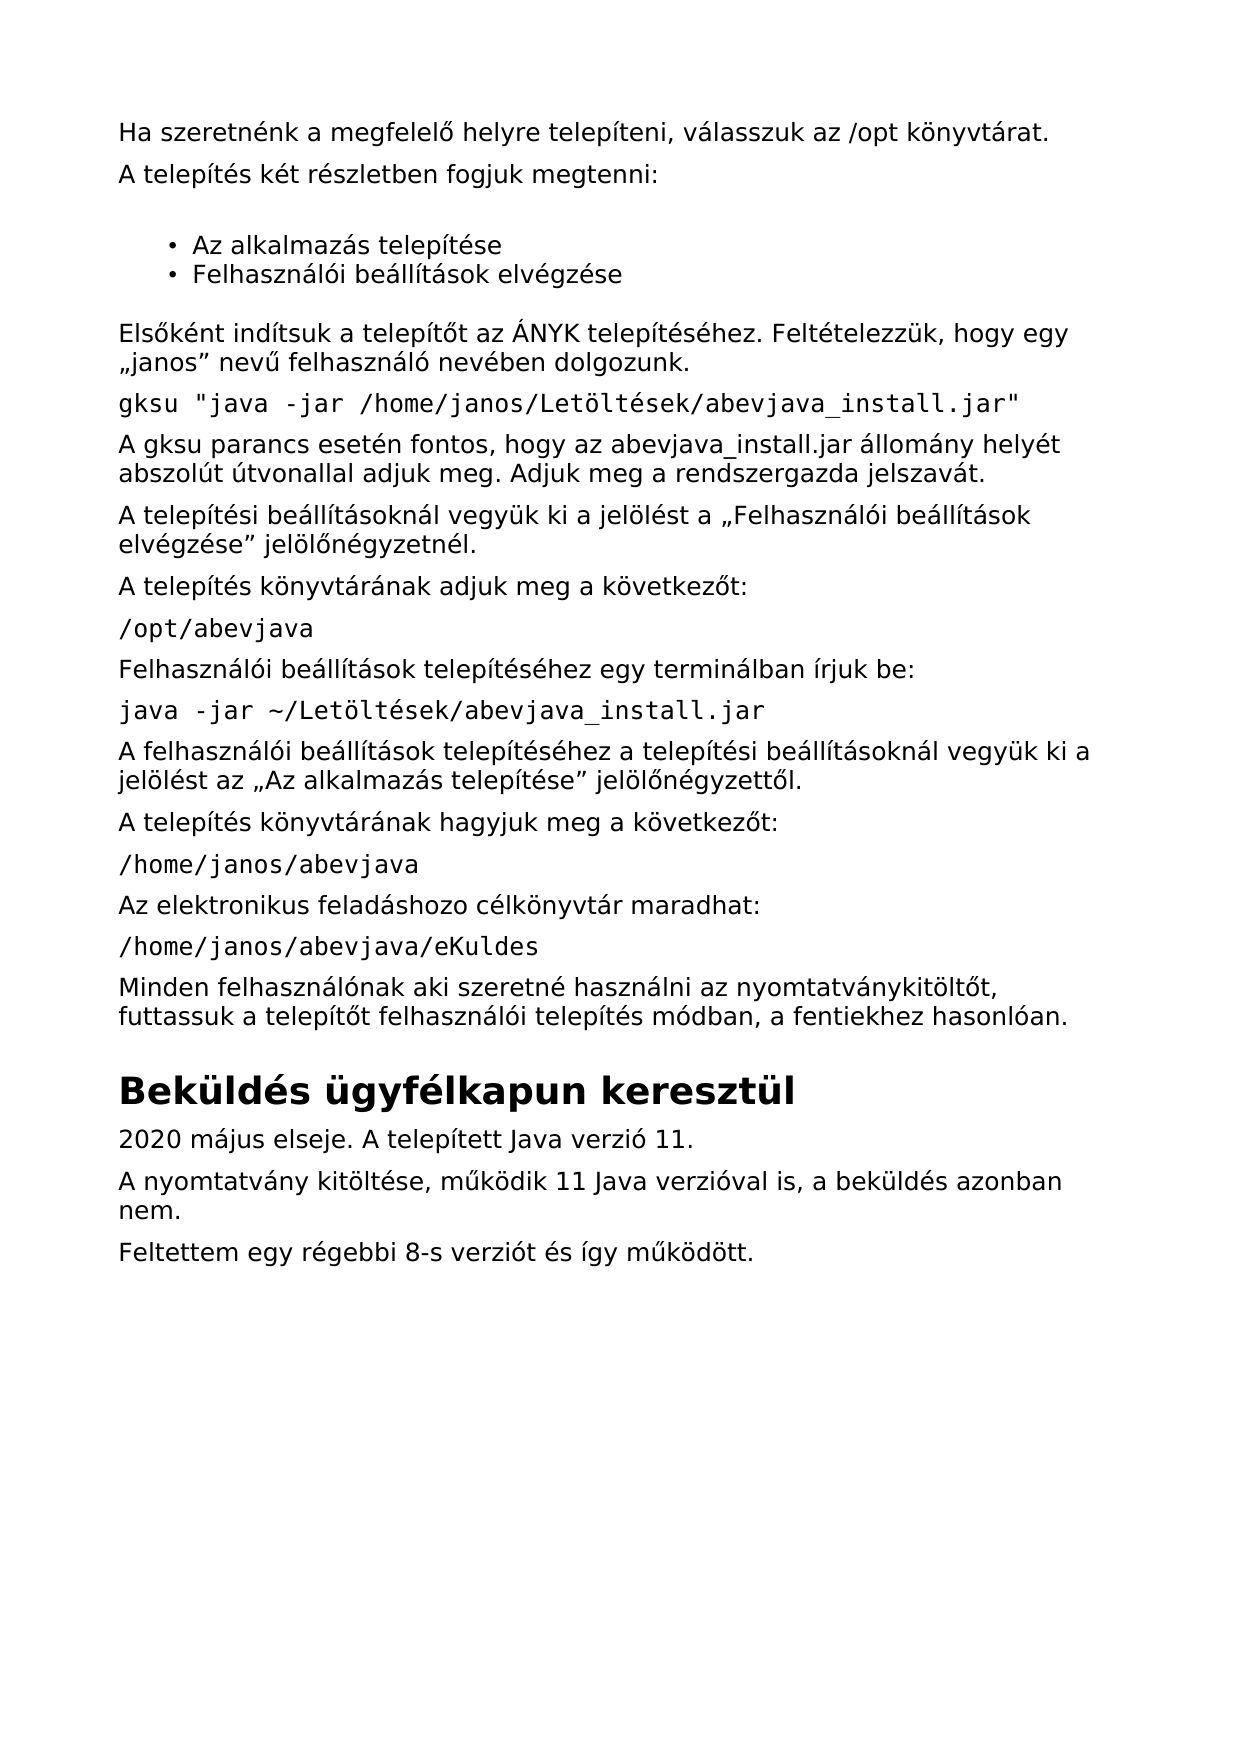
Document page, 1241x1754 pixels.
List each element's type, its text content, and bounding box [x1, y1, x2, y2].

text A telepítési beállításoknál vegyük ki a jelölést a „Felhasználói beállítások elvégzése” jelölőnégyzetnél. [118, 501, 1122, 560]
text A felhasználói beállítások telepítéséhez a telepítési beállításoknál vegyük ki a jelölést az „Az alkalmazás telepítése” jelölőnégyzettől. [118, 737, 1122, 796]
text A telepítés két részletben fogjuk megtenni: [118, 160, 1122, 189]
text java -jar ~/Letöltések/abevjava_install.jar [118, 696, 1122, 726]
text /home/janos/abevjava/eKuldes [118, 932, 1122, 962]
text /home/janos/abevjava [118, 850, 1122, 879]
text Minden felhasználónak aki szeretné használni az nyomtatványkitöltőt, futtassuk a telepítőt felhasználói telepítés módban, a fentiekhez hasonlóan. [118, 973, 1122, 1032]
subtitle Beküldés ügyfélkapun keresztül [118, 1069, 1122, 1113]
text A telepítés könyvtárának hagyjuk meg a következőt: [118, 808, 1122, 837]
text Elsőként indítsuk a telepítőt az ÁNYK telepítéséhez. Feltételezzük, hogy egy „janos” nevű felhasználó nevében dolgozunk. [118, 319, 1122, 377]
text gksu "java -jar /home/janos/Letöltések/abevjava_install.jar" [118, 389, 1122, 419]
text Ha szeretnénk a megfelelő helyre telepíteni, válasszuk az /opt könyvtárat. [118, 118, 1122, 147]
text A nyomtatvány kitöltése, működik 11 Java verzióval is, a beküldés azonban nem. [118, 1167, 1122, 1225]
text 2020 május elseje. A telepített Java verzió 11. [118, 1125, 1122, 1154]
text Felhasználói beállítások telepítéséhez egy terminálban írjuk be: [118, 655, 1122, 684]
text A gksu parancs esetén fontos, hogy az abevjava_install.jar állomány helyét abszolút útvonallal adjuk meg. Adjuk meg a rendszergazda jelszavát. [118, 431, 1122, 489]
text Az elektronikus feladáshozo célkönyvtár maradhat: [118, 891, 1122, 920]
list Az alkalmazás telepítése [177, 231, 1122, 260]
list Felhasználói beállítások elvégzése [177, 260, 1122, 289]
text Feltettem egy régebbi 8-s verziót és így működött. [118, 1238, 1122, 1267]
text A telepítés könyvtárának adjuk meg a következőt: [118, 572, 1122, 601]
text /opt/abevjava [118, 614, 1122, 643]
